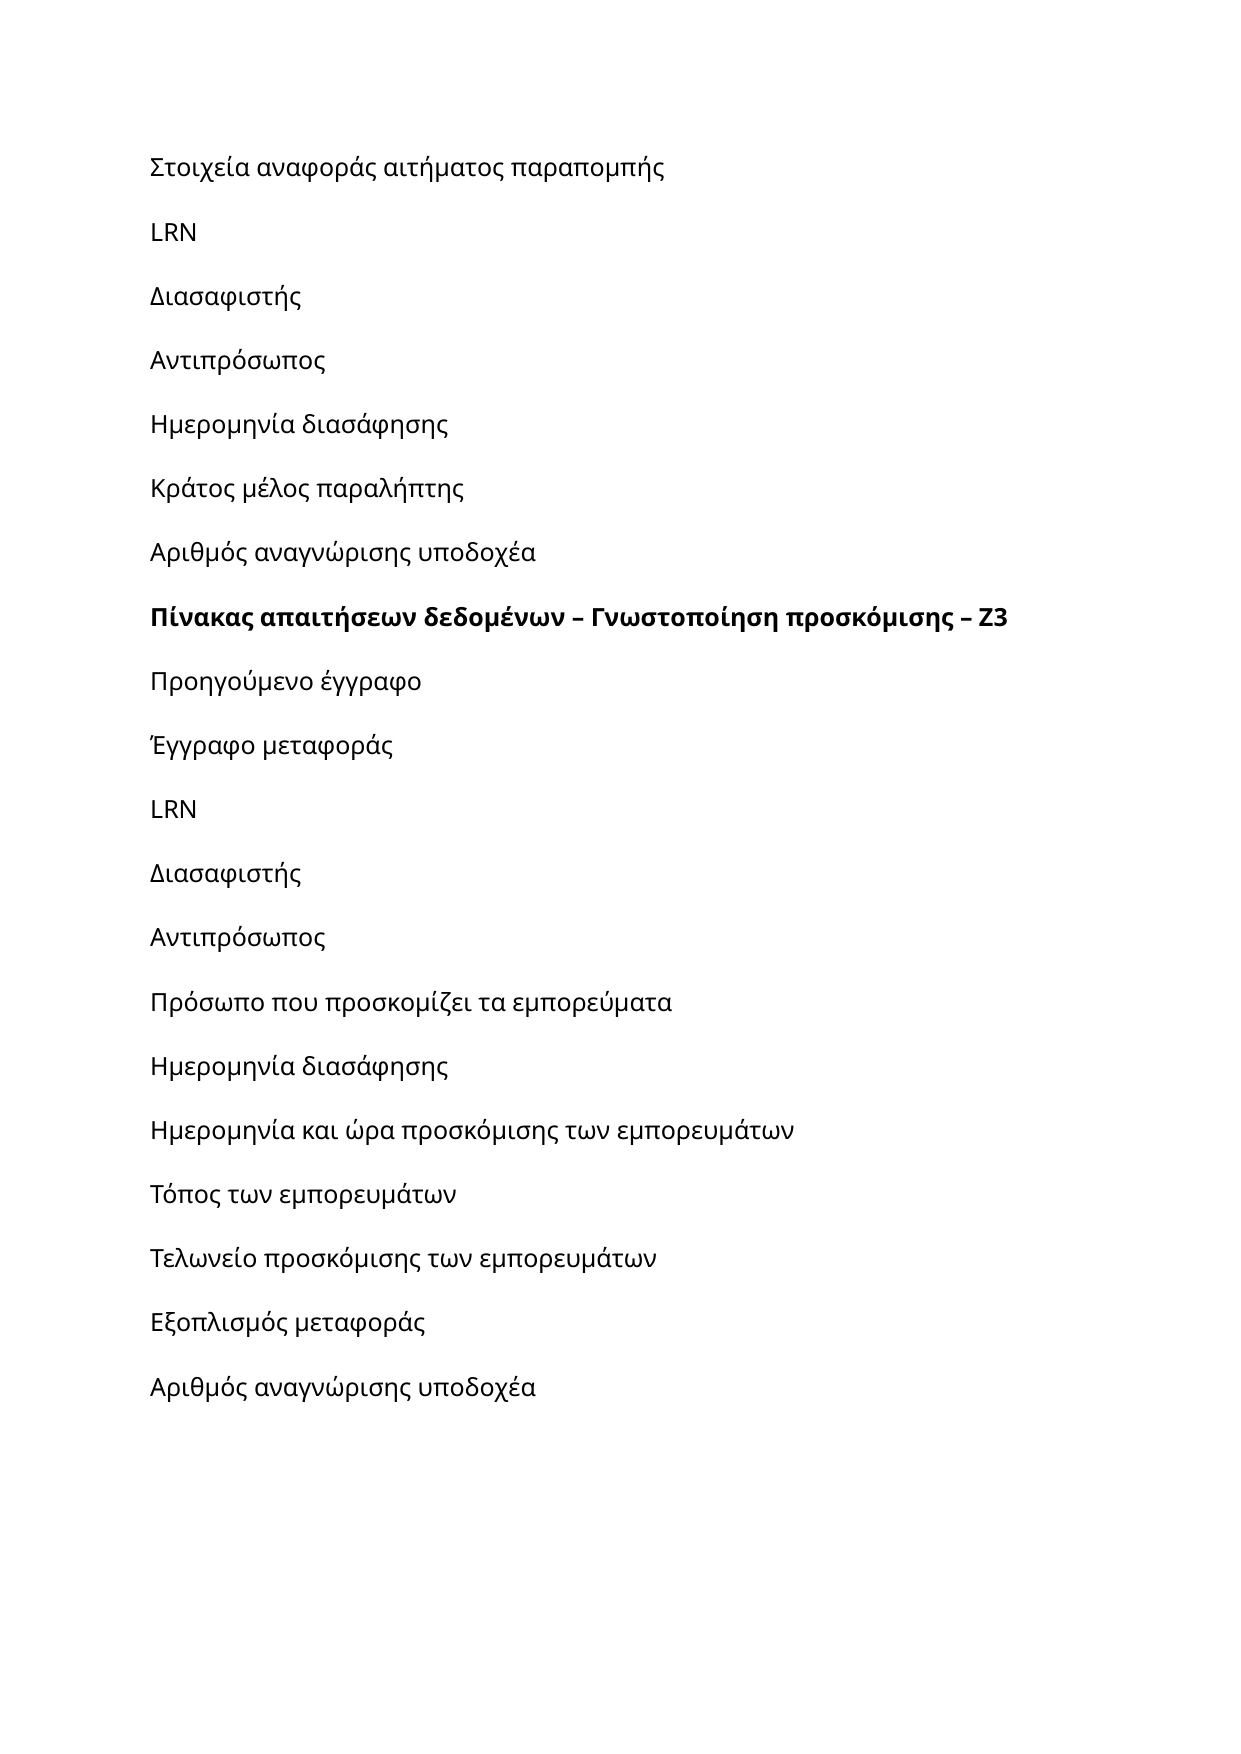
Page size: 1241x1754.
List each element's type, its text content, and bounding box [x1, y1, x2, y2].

text LRN [150, 214, 1090, 248]
text Αντιπρόσωπος [150, 342, 1090, 377]
text Κράτος μέλος παραλήπτης [150, 471, 1090, 505]
text Ημερομηνία διασάφησης [150, 407, 1090, 441]
text Έγγραφο μεταφοράς [150, 727, 1090, 762]
text LRN [150, 792, 1090, 826]
text Τελωνείο προσκόμισης των εμπορευμάτων [150, 1241, 1090, 1275]
text Αντιπρόσωπος [150, 920, 1090, 954]
text Στοιχεία αναφοράς αιτήματος παραπομπής [150, 150, 1090, 184]
text Αριθμός αναγνώρισης υποδοχέα [150, 535, 1090, 569]
text Διασαφιστής [150, 278, 1090, 312]
text Ημερομηνία και ώρα προσκόμισης των εμπορευμάτων [150, 1112, 1090, 1147]
text Προηγούμενο έγγραφο [150, 663, 1090, 697]
text Εξοπλισμός μεταφοράς [150, 1305, 1090, 1339]
text Πίνακας απαιτήσεων δεδομένων – Γνωστοποίηση προσκόμισης – Ζ3 [150, 599, 1090, 633]
text Πρόσωπο που προσκομίζει τα εμπορεύματα [150, 984, 1090, 1018]
text Τόπος των εμπορευμάτων [150, 1177, 1090, 1211]
text Ημερομηνία διασάφησης [150, 1048, 1090, 1082]
text Διασαφιστής [150, 856, 1090, 890]
text Αριθμός αναγνώρισης υποδοχέα [150, 1369, 1090, 1403]
